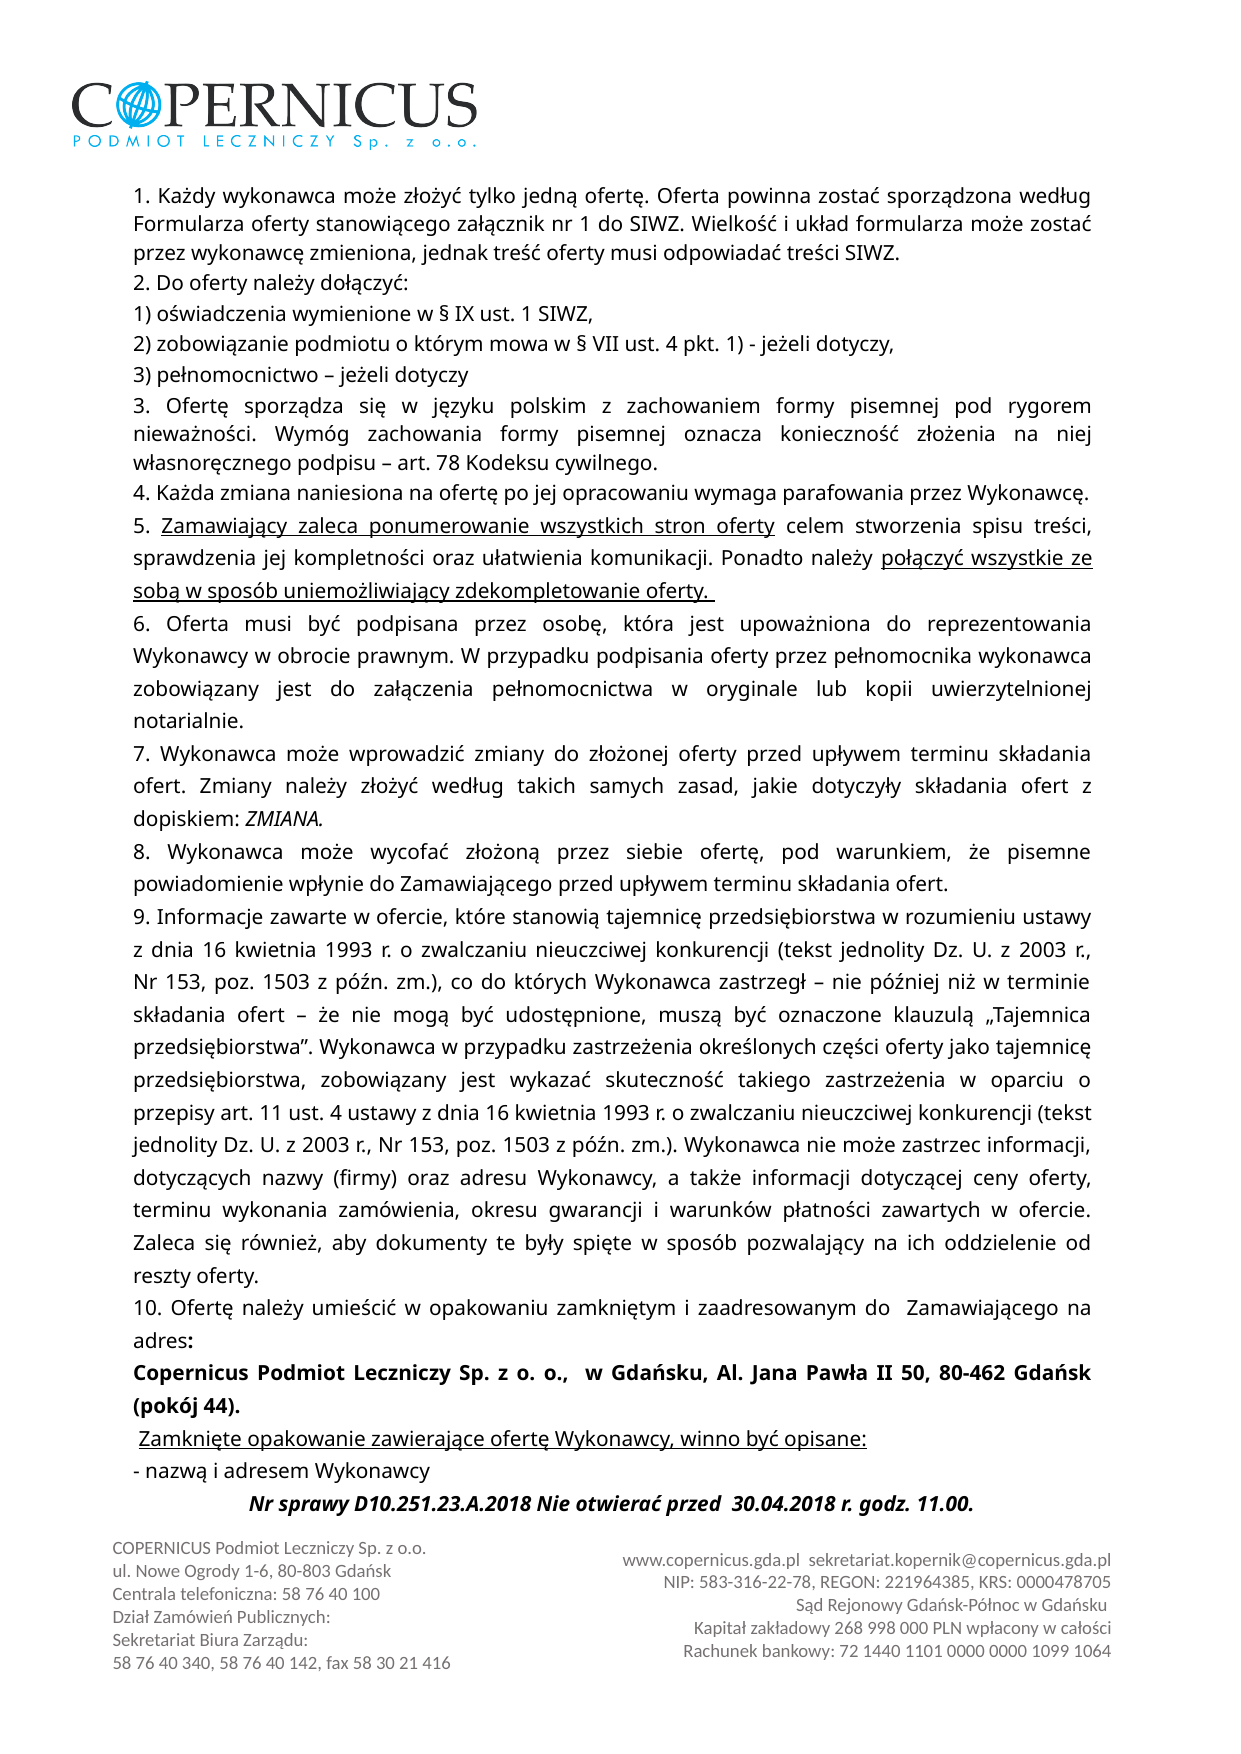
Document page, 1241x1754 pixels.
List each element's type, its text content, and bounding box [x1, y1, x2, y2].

text 2) zobowiązanie podmiotu o którym mowa w § VII ust. 4 pkt. 1) - jeżeli dotyczy, [133, 329, 1093, 358]
text - nazwą i adresem Wykonawcy [133, 1456, 1093, 1485]
text 9. Informacje zawarte w ofercie, które stanowią tajemnicę przedsiębiorstwa w rozumieniu ustawy z dnia 16 kwietnia 1993 r. o zwalczaniu nieuczciwej konkurencji (tekst jednolity Dz. U. z 2003 r., Nr 153, poz. 1503 z późn. zm.), co do których Wykonawca zastrzegł – nie później niż w terminie składania ofert – że nie mogą być udostępnione, muszą być oznaczone klauzulą „Tajemnica przedsiębiorstwa”. Wykonawca w przypadku zastrzeżenia określonych części oferty jako tajemnicę przedsiębiorstwa, zobowiązany jest wykazać skuteczność takiego zastrzeżenia w oparciu o przepisy art. 11 ust. 4 ustawy z dnia 16 kwietnia 1993 r. o zwalczaniu nieuczciwej konkurencji (tekst jednolity Dz. U. z 2003 r., Nr 153, poz. 1503 z późn. zm.). Wykonawca nie może zastrzec informacji, dotyczących nazwy (firmy) oraz adresu Wykonawcy, a także informacji dotyczącej ceny oferty, terminu wykonania zamówienia, okresu gwarancji i warunków płatności zawartych w ofercie. Zaleca się również, aby dokumenty te były spięte w sposób pozwalający na ich oddzielenie od reszty oferty. [133, 902, 1093, 1289]
text 3) pełnomocnictwo – jeżeli dotyczy [133, 360, 1093, 388]
text 1) oświadczenia wymienione w § IX ust. 1 SIWZ, [133, 299, 1093, 327]
text 4. Każda zmiana naniesiona na ofertę po jej opracowaniu wymaga parafowania przez Wykonawcę. [133, 478, 1093, 507]
text 3. Ofertę sporządza się w języku polskim z zachowaniem formy pisemnej pod rygorem nieważności. Wymóg zachowania formy pisemnej oznacza konieczność złożenia na niej własnoręcznego podpisu – art. 78 Kodeksu cywilnego. [133, 391, 1093, 476]
text 8. Wykonawca może wycofać złożoną przez siebie ofertę, pod warunkiem, że pisemne powiadomienie wpłynie do Zamawiającego przed upływem terminu składania ofert. [133, 837, 1093, 898]
text Copernicus Podmiot Leczniczy Sp. z o. o., w Gdańsku, Al. Jana Pawła II 50, 80-462 Gdańsk (pokój 44). [133, 1358, 1093, 1419]
text Zamknięte opakowanie zawierające ofertę Wykonawcy, winno być opisane: [133, 1424, 1093, 1452]
text 1. Każdy wykonawca może złożyć tylko jedną ofertę. Oferta powinna zostać sporządzona według Formularza oferty stanowiącego załącznik nr 1 do SIWZ. Wielkość i układ formularza może zostać przez wykonawcę zmieniona, jednak treść oferty musi odpowiadać treści SIWZ. [133, 181, 1093, 266]
text 5. Zamawiający zaleca ponumerowanie wszystkich stron oferty celem stworzenia spisu treści, sprawdzenia jej kompletności oraz ułatwienia komunikacji. Ponadto należy połączyć wszystkie ze sobą w sposób uniemożliwiający zdekompletowanie oferty. [133, 511, 1093, 604]
text 10. Ofertę należy umieścić w opakowaniu zamkniętym i zaadresowanym do Zamawiającego na adres: [133, 1293, 1093, 1354]
text 7. Wykonawca może wprowadzić zmiany do złożonej oferty przed upływem terminu składania ofert. Zmiany należy złożyć według takich samych zasad, jakie dotyczyły składania ofert z dopiskiem: ZMIANA. [133, 739, 1093, 833]
picture [60, 76, 487, 153]
text 6. Oferta musi być podpisana przez osobę, która jest upoważniona do reprezentowania Wykonawcy w obrocie prawnym. W przypadku podpisania oferty przez pełnomocnika wykonawca zobowiązany jest do załączenia pełnomocnictwa w oryginale lub kopii uwierzytelnionej notarialnie. [133, 609, 1093, 735]
text 2. Do oferty należy dołączyć: [133, 268, 1093, 297]
text Nr sprawy D10.251.23.A.2018 Nie otwierać przed 30.04.2018 r. godz. 11.00. [133, 1489, 1093, 1517]
